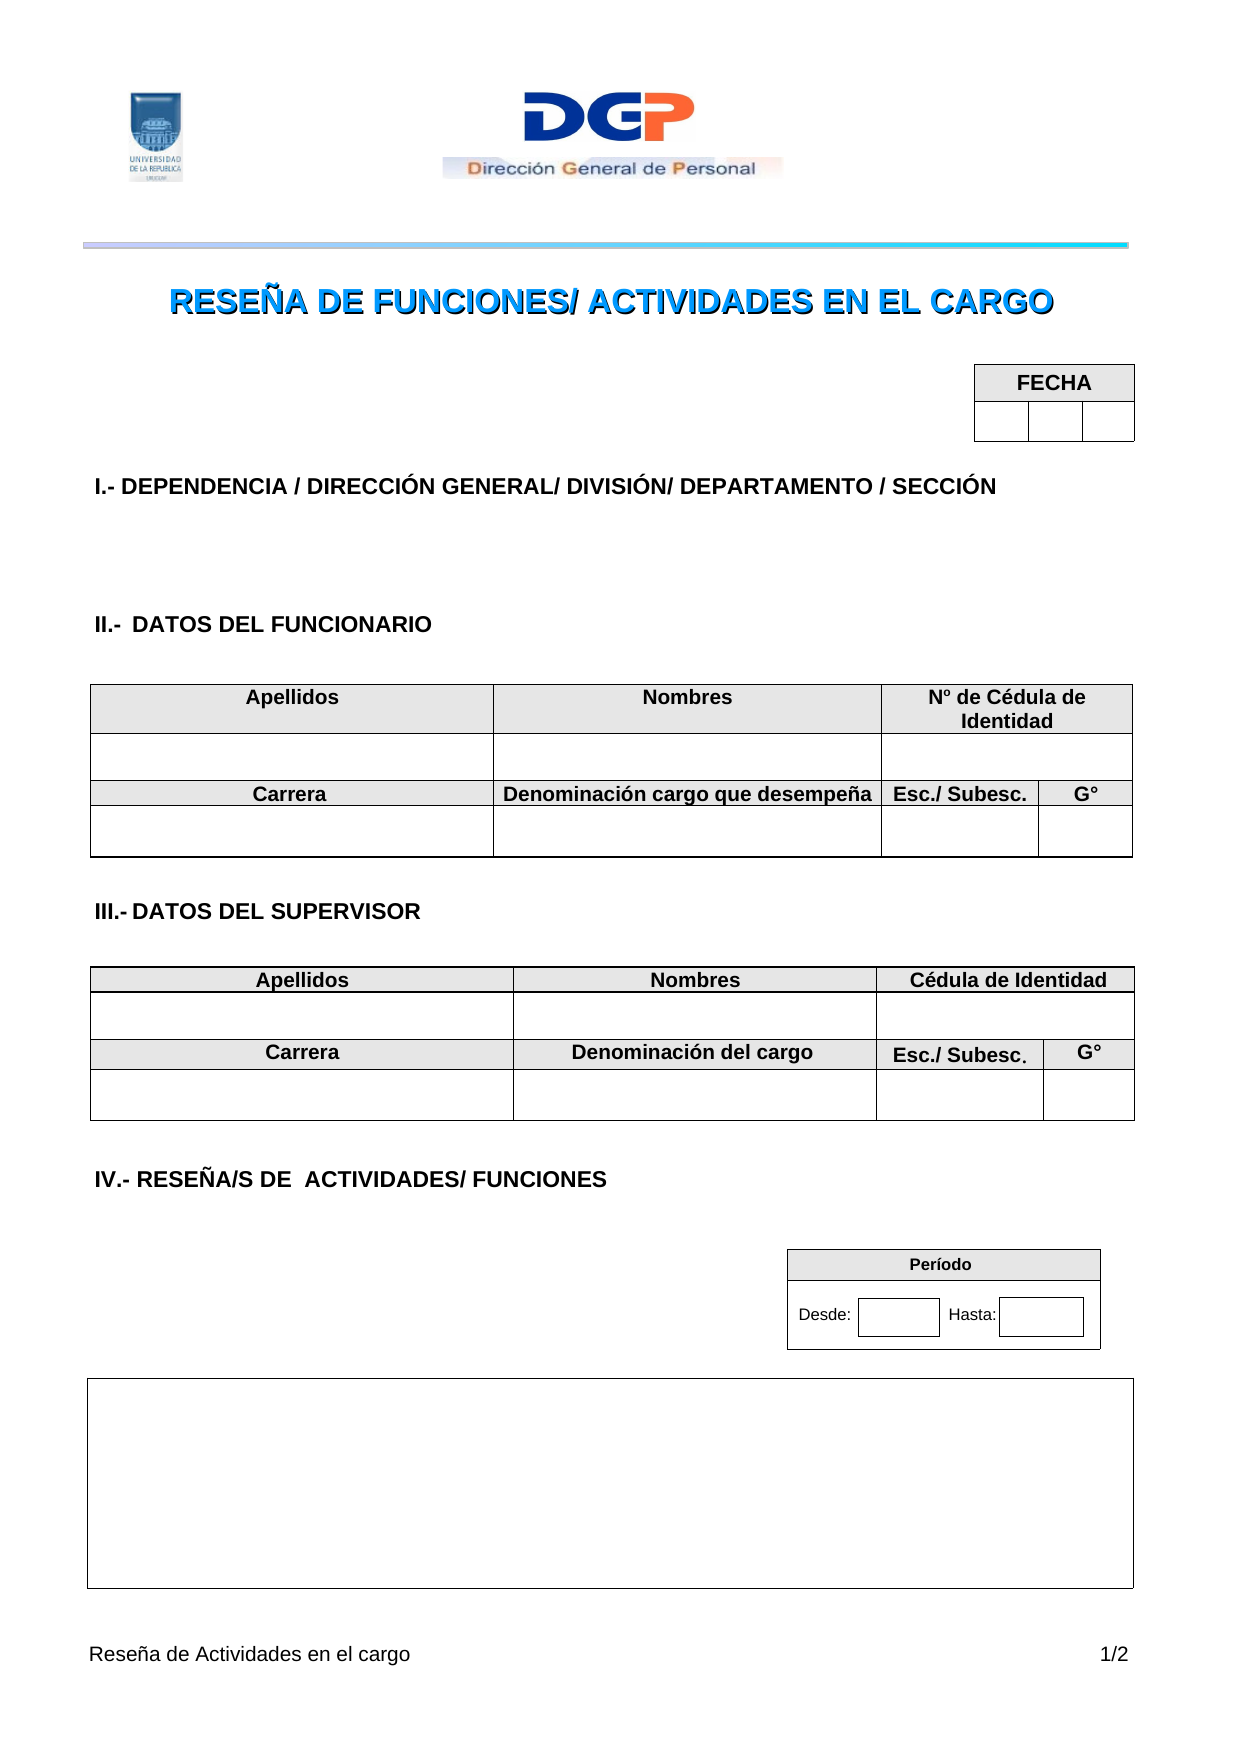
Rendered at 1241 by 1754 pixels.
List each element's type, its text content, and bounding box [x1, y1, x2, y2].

table_header IV.- RESEÑA/S DE ACTIVIDADES/ FUNCIONES [89, 1160, 1134, 1210]
table_header Apellidos [91, 685, 493, 733]
table_cell [1029, 402, 1082, 441]
table_header FECHA [975, 365, 1134, 401]
picture [128, 90, 184, 182]
table_header Nombres [514, 968, 876, 991]
table_header No de Cédula de Identidad [882, 685, 1132, 733]
table_header III.- DATOS DEL SUPERVISOR [89, 896, 1134, 927]
table_cell [91, 1070, 513, 1120]
table_header II.- DATOS DEL FUNCIONARIO [89, 609, 1134, 645]
table_cell [1083, 402, 1134, 441]
table_header Apellidos [91, 968, 513, 991]
table_cell [91, 993, 513, 1039]
table_header [91, 549, 1134, 609]
table_header [108, 89, 1079, 237]
table_cell G° [1039, 781, 1132, 805]
table_header Cédula de Identidad [877, 968, 1134, 991]
table_cell Esc./ Subesc. [882, 781, 1038, 805]
table_cell [91, 806, 493, 856]
table_cell [1039, 806, 1132, 856]
table_cell [91, 734, 493, 780]
table_cell [975, 402, 1028, 441]
table_cell Denominación cargo que desempeña [494, 781, 881, 805]
table_cell [882, 806, 1038, 856]
table_cell Desde: Hasta: [788, 1281, 1100, 1349]
table_header [88, 1379, 1133, 1588]
table_cell Denominación del cargo [514, 1040, 876, 1069]
table_cell Esc./ Subesc. [877, 1040, 1043, 1069]
table_cell Carrera [91, 1040, 513, 1069]
table_cell G° [1044, 1040, 1134, 1069]
table_cell [514, 1070, 876, 1120]
table_cell Carrera [91, 781, 493, 805]
table_cell [514, 993, 876, 1039]
table_cell [1044, 1070, 1134, 1120]
table_header I.- DEPENDENCIA / DIRECCIÓN GENERAL/ DIVISIÓN/ DEPARTAMENTO / SECCIÓN [89, 468, 1134, 509]
table_header Nombres [494, 685, 881, 733]
table_cell [877, 993, 1134, 1039]
table_header Período [788, 1250, 1100, 1280]
table_cell [882, 734, 1132, 780]
table_cell [494, 734, 881, 780]
table_cell [877, 1070, 1043, 1120]
table_header RESEÑA DE FUNCIONES/ ACTIVIDADES EN EL CARGO [89, 276, 1134, 325]
table_cell [494, 806, 881, 856]
